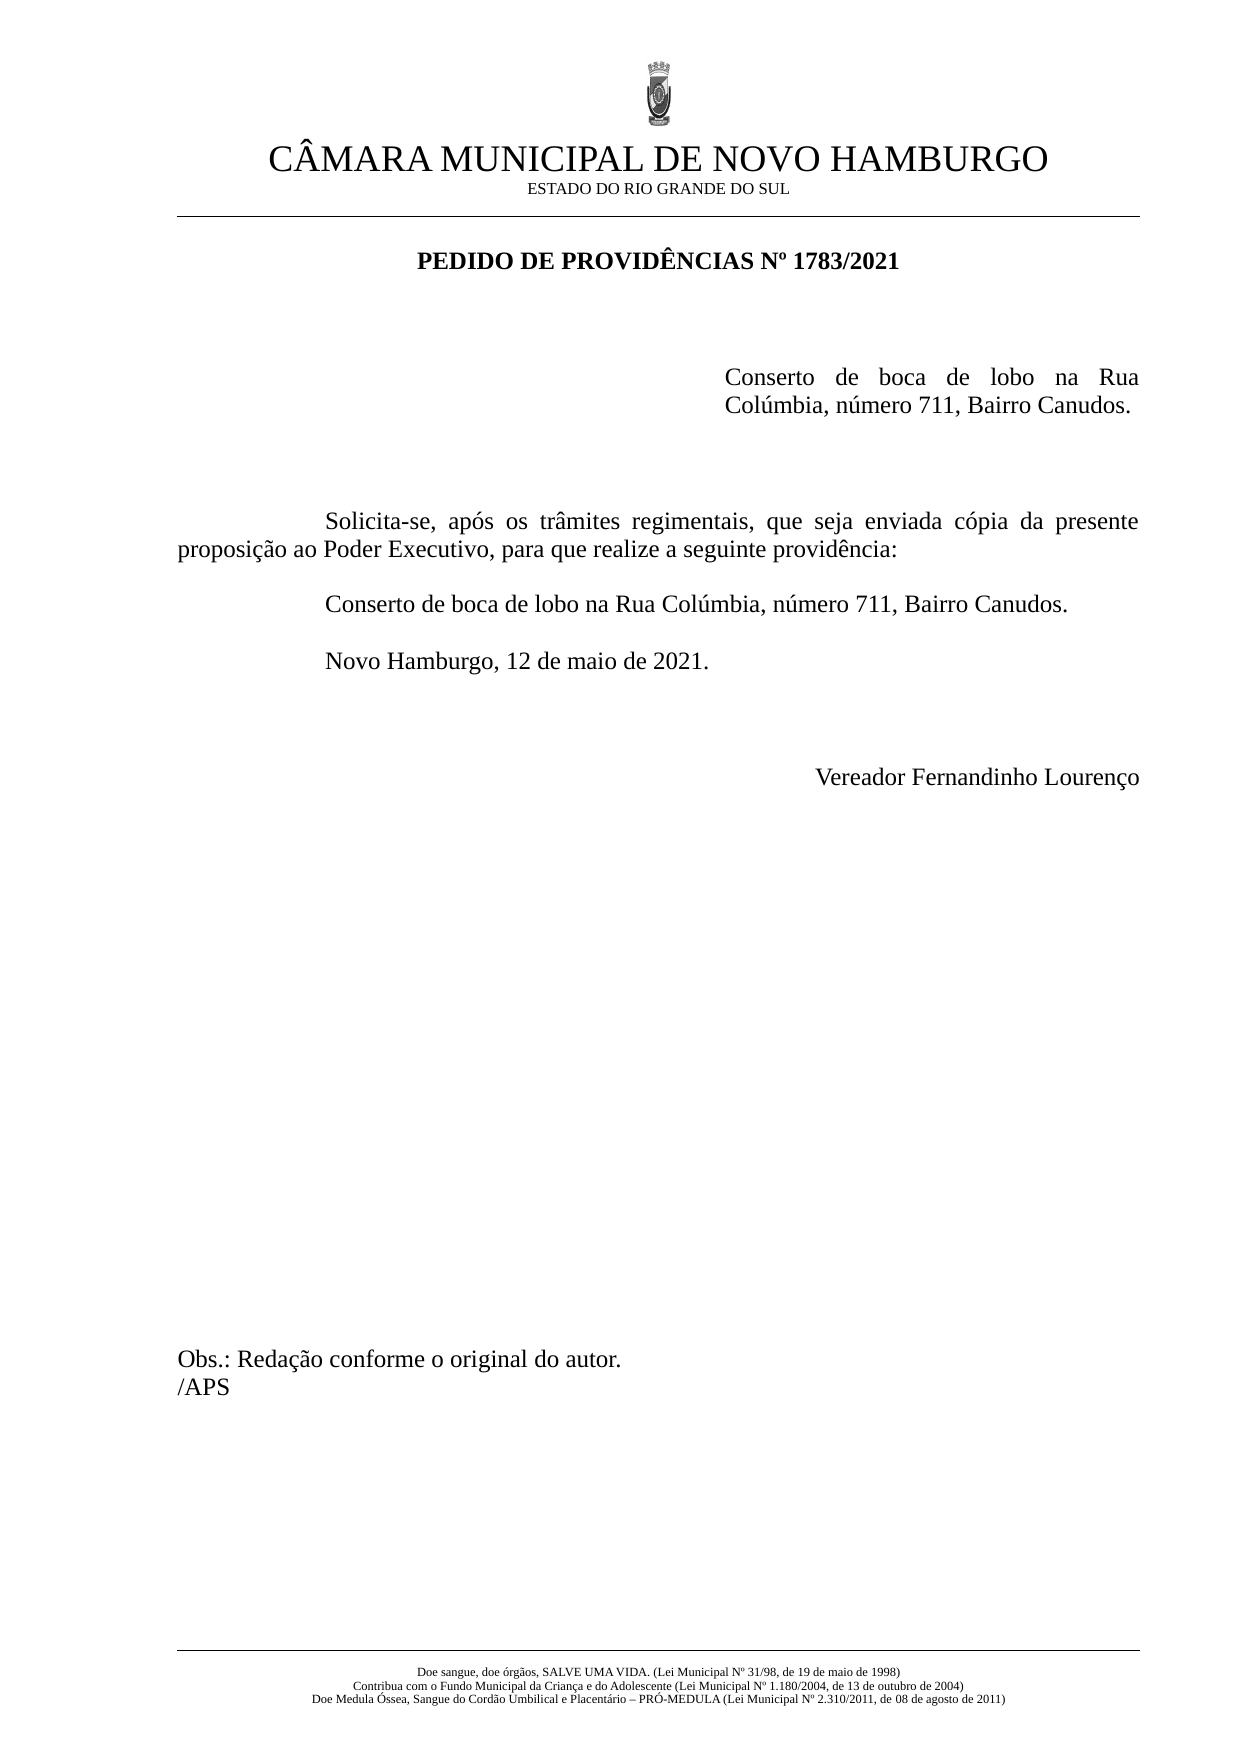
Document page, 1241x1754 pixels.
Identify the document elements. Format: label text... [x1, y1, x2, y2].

text Novo Hamburgo, 12 de maio de 2021. [177, 647, 1140, 675]
list Conserto de boca de lobo na Rua Colúmbia, número 711, Bairro Canudos. [177, 590, 1140, 618]
text Obs.: Redação conforme o original do autor. [177, 1345, 1140, 1373]
list Conserto de boca de lobo na Rua Colúmbia, número 711, Bairro Canudos. [687, 363, 1140, 418]
text Solicita-se, após os trâmites regimentais, que seja enviada cópia da presente proposição ao Poder Executivo, para que realize a seguinte providência: [177, 507, 1140, 562]
text /APS [177, 1373, 1140, 1401]
text PEDIDO DE PROVIDÊNCIAS Nº 1783/2021 [177, 247, 1140, 274]
text Vereador Fernandinho Lourenço [649, 763, 1140, 791]
